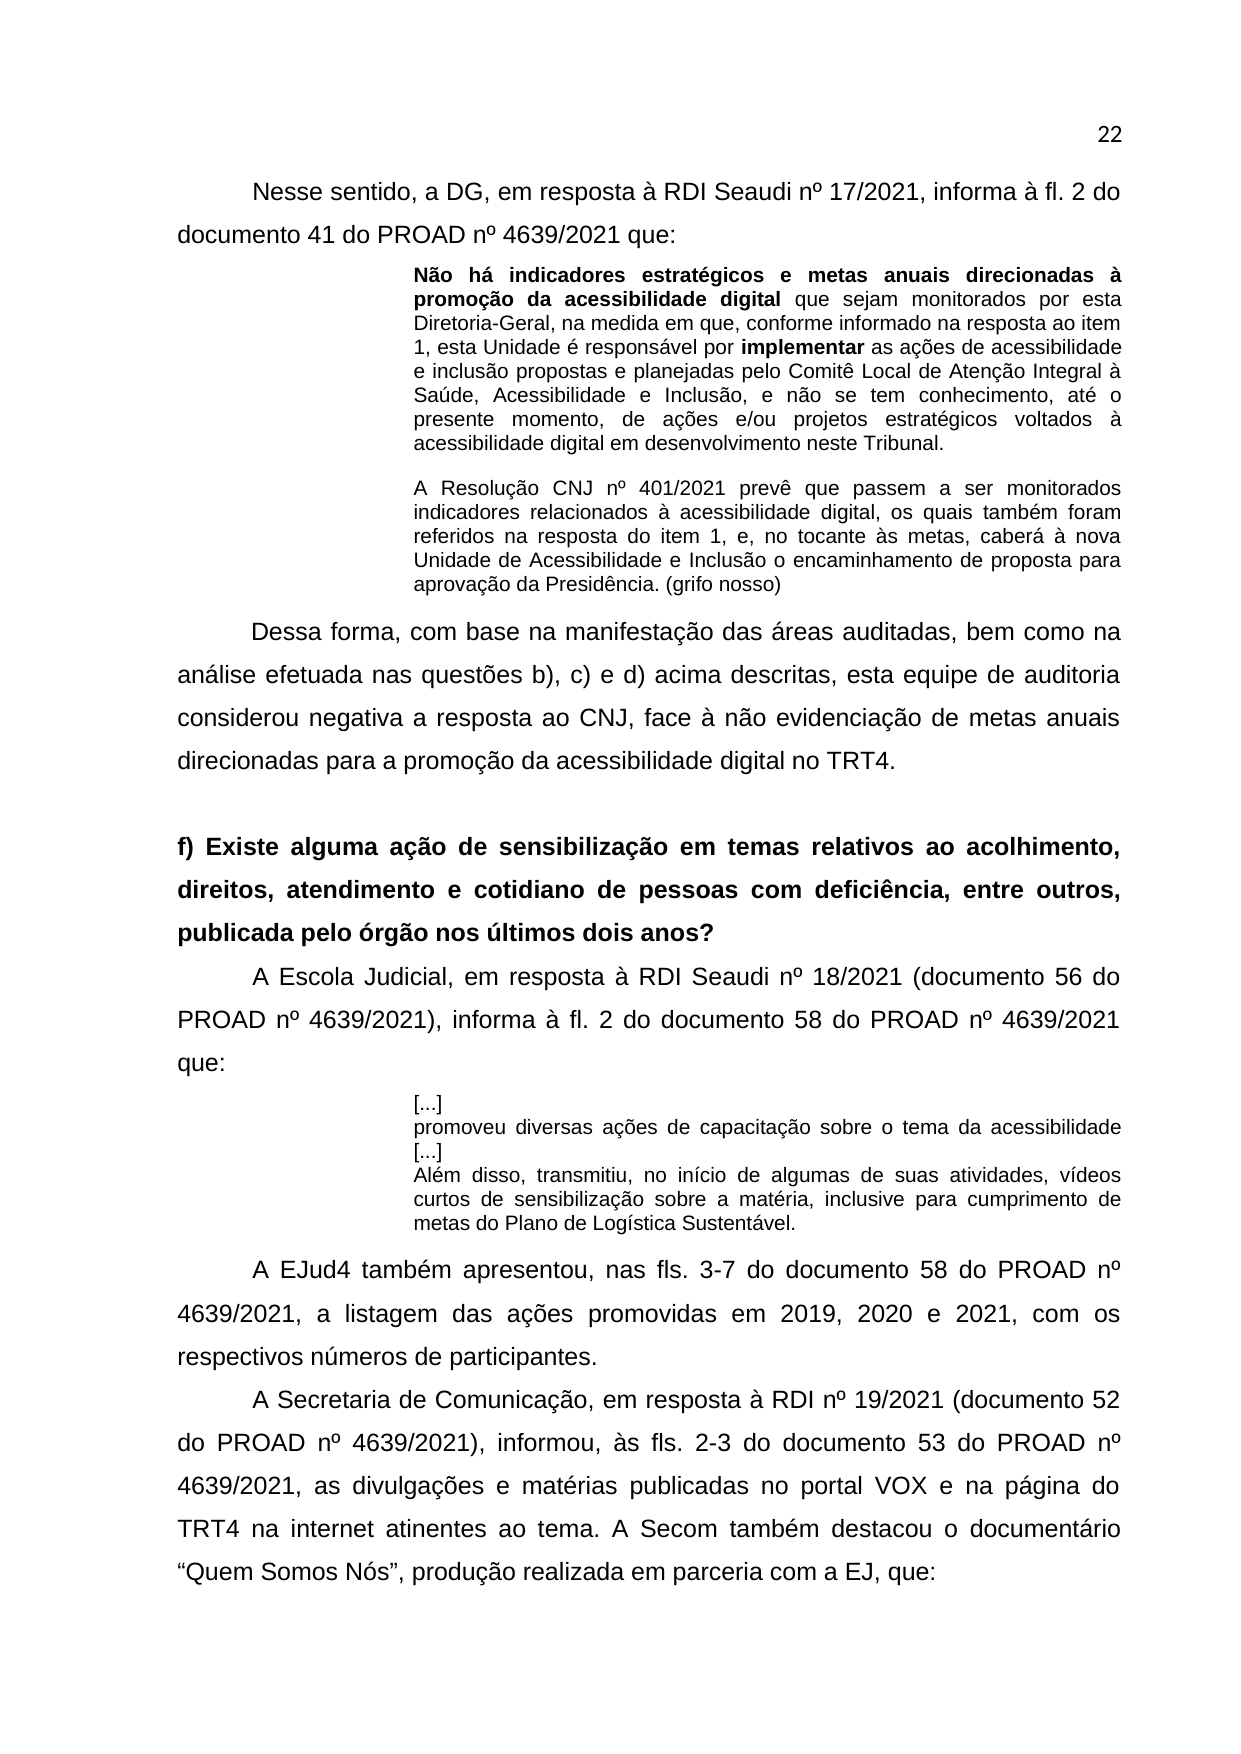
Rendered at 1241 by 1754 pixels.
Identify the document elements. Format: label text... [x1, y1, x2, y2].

text A Secretaria de Comunicação, em resposta à RDI nº 19/2021 (documento 52 do PROAD nº 4639/2021), informou, às fls. 2-3 do documento 53 do PROAD nº 4639/2021, as divulgações e matérias publicadas no portal VOX e na página do TRT4 na internet atinentes ao tema. A Secom também destacou o documentário “Quem Somos Nós”, produção realizada em parceria com a EJ, que: [177, 1385, 1122, 1586]
text Além disso, transmitiu, no início de algumas de suas atividades, vídeos curtos de sensibilização sobre a matéria, inclusive para cumprimento de metas do Plano de Logística Sustentável. [413, 1163, 1122, 1234]
text Dessa forma, com base na manifestação das áreas auditadas, bem como na análise efetuada nas questões b), c) e d) acima descritas, esta equipe de auditoria considerou negativa a resposta ao CNJ, face à não evidenciação de metas anuais direcionadas para a promoção da acessibilidade digital no TRT4. [177, 616, 1122, 774]
text A Resolução CNJ nº 401/2021 prevê que passem a ser monitorados indicadores relacionados à acessibilidade digital, os quais também foram referidos na resposta do item 1, e, no tocante às metas, caberá à nova Unidade de Acessibilidade e Inclusão o encaminhamento de proposta para aprovação da Presidência. (grifo nosso) [413, 476, 1122, 596]
text promoveu diversas ações de capacitação sobre o tema da acessibilidade [...] [413, 1115, 1122, 1163]
text A EJud4 também apresentou, nas fls. 3-7 do documento 58 do PROAD nº 4639/2021, a listagem das ações promovidas em 2019, 2020 e 2021, com os respectivos números de participantes. [177, 1255, 1122, 1370]
text [...] [413, 1091, 1122, 1115]
subtitle f) Existe alguma ação de sensibilização em temas relativos ao acolhimento, direitos, atendimento e cotidiano de pessoas com deficiência, entre outros, publicada pelo órgão nos últimos dois anos? [177, 832, 1122, 947]
text Não há indicadores estratégicos e metas anuais direcionadas à promoção da acessibilidade digital que sejam monitorados por esta Diretoria-Geral, na medida em que, conforme informado na resposta ao item 1, esta Unidade é responsável por implementar as ações de acessibilidade e inclusão propostas e planejadas pelo Comitê Local de Atenção Integral à Saúde, Acessibilidade e Inclusão, e não se tem conhecimento, até o presente momento, de ações e/ou projetos estratégicos voltados à acessibilidade digital em desenvolvimento neste Tribunal. [413, 263, 1122, 455]
text A Escola Judicial, em resposta à RDI Seaudi nº 18/2021 (documento 56 do PROAD nº 4639/2021), informa à fl. 2 do documento 58 do PROAD nº 4639/2021 que: [177, 961, 1122, 1076]
text Nesse sentido, a DG, em resposta à RDI Seaudi nº 17/2021, informa à fl. 2 do documento 41 do PROAD nº 4639/2021 que: [177, 177, 1122, 249]
